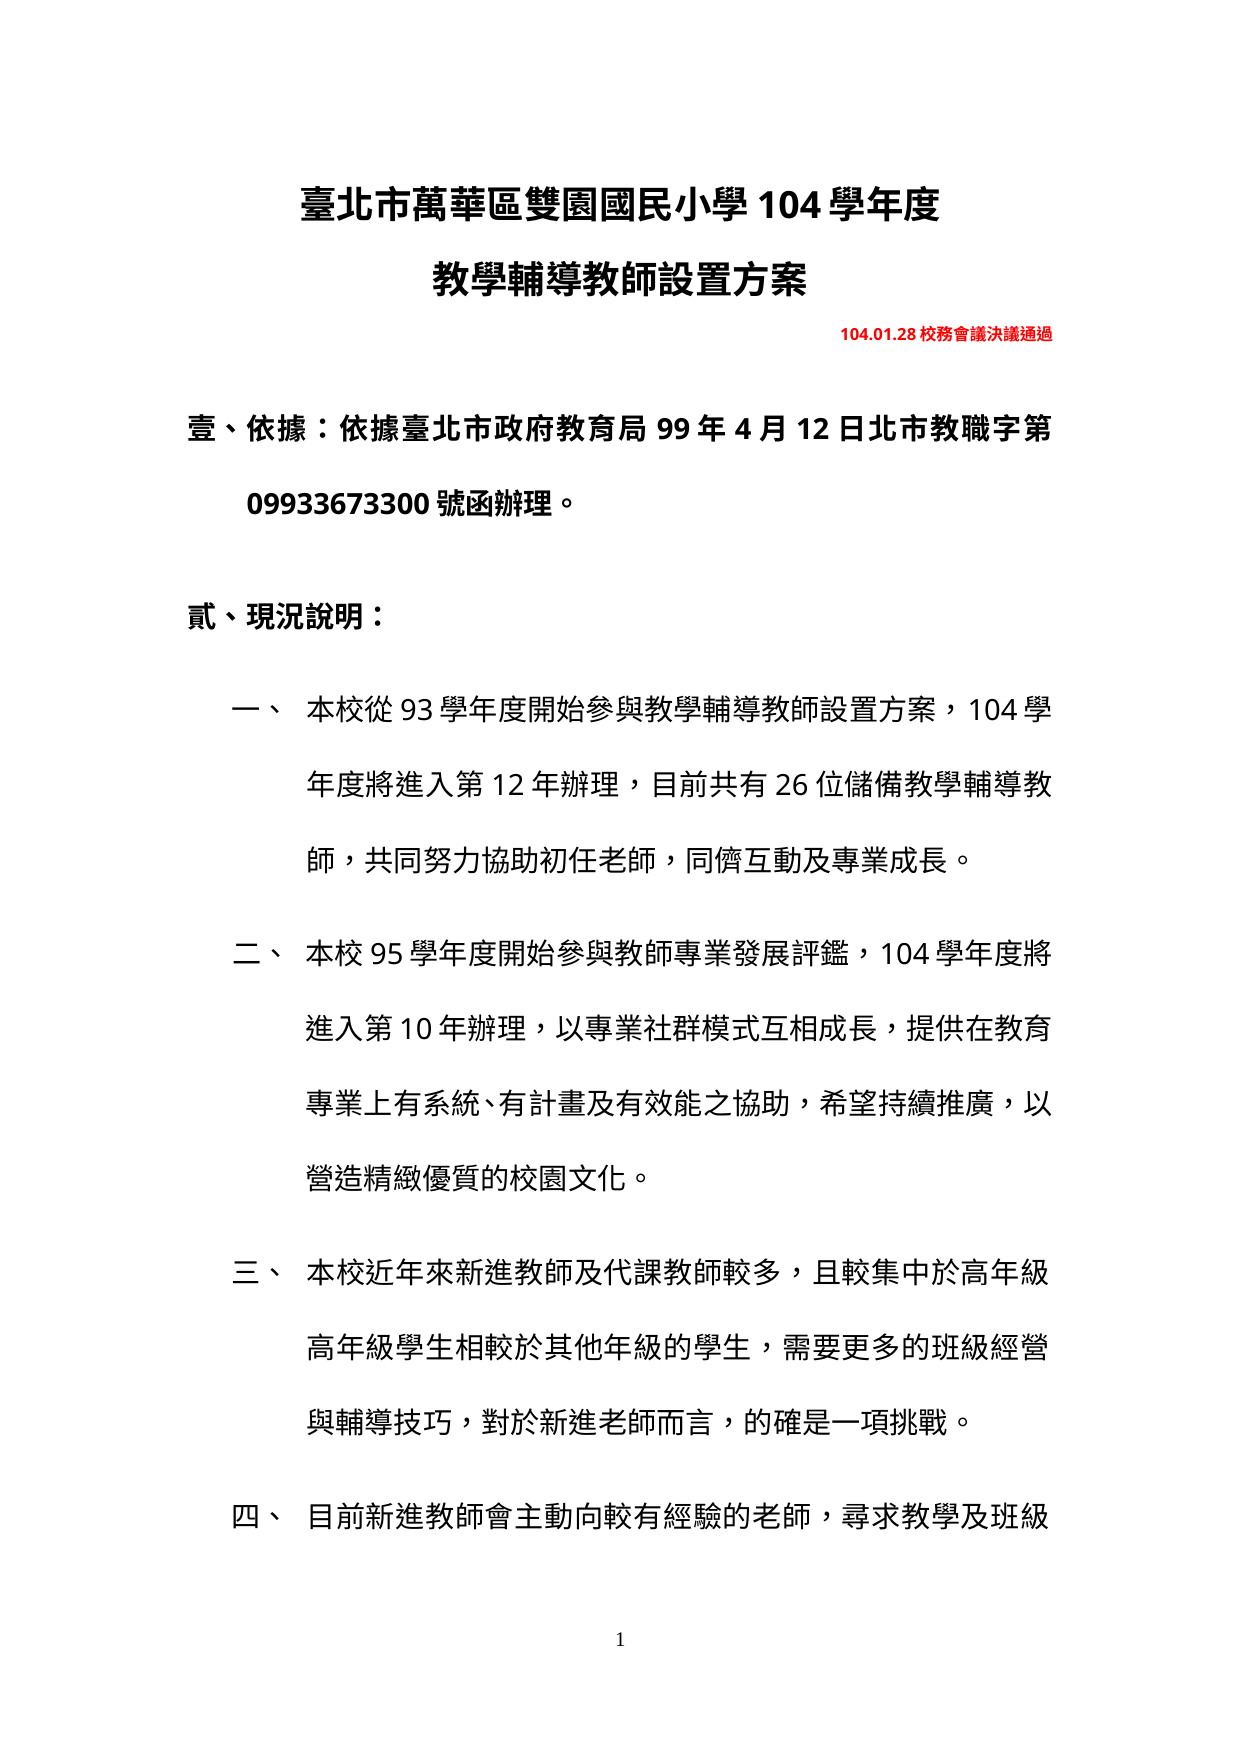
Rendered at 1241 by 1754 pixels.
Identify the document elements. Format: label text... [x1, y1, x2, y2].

list 本校從93學年度開始參與教學輔導教師設置方案，104學年度將進入第12年辦理，目前共有26位儲備教學輔導教師，共同努力協助初任老師，同儕互動及專業成長。 [231, 671, 1053, 896]
list 目前新進教師會主動向較有經驗的老師，尋求教學及班級 [231, 1477, 1053, 1552]
text 104.01.28校務會議決議通過 [187, 314, 1053, 352]
text 教學輔導教師設置方案 [187, 239, 1053, 314]
text 臺北市萬華區雙園國民小學104學年度 [187, 164, 1053, 239]
list 本校95學年度開始參與教師專業發展評鑑，104學年度將進入第10年辦理，以專業社群模式互相成長，提供在教育專業上有系統、有計畫及有效能之協助，希望持續推廣，以營造精緻優質的校園文化。 [232, 914, 1053, 1214]
list 本校近年來新進教師及代課教師較多，且較集中於高年級，高年級學生相較於其他年級的學生，需要更多的班級經營與輔導技巧，對於新進老師而言，的確是一項挑戰。 [231, 1233, 1053, 1458]
list 現況說明： [187, 577, 1053, 652]
list 依據：依據臺北市政府教育局99年4月12日北市教職字第09933673300號函辦理。 [187, 389, 1053, 539]
